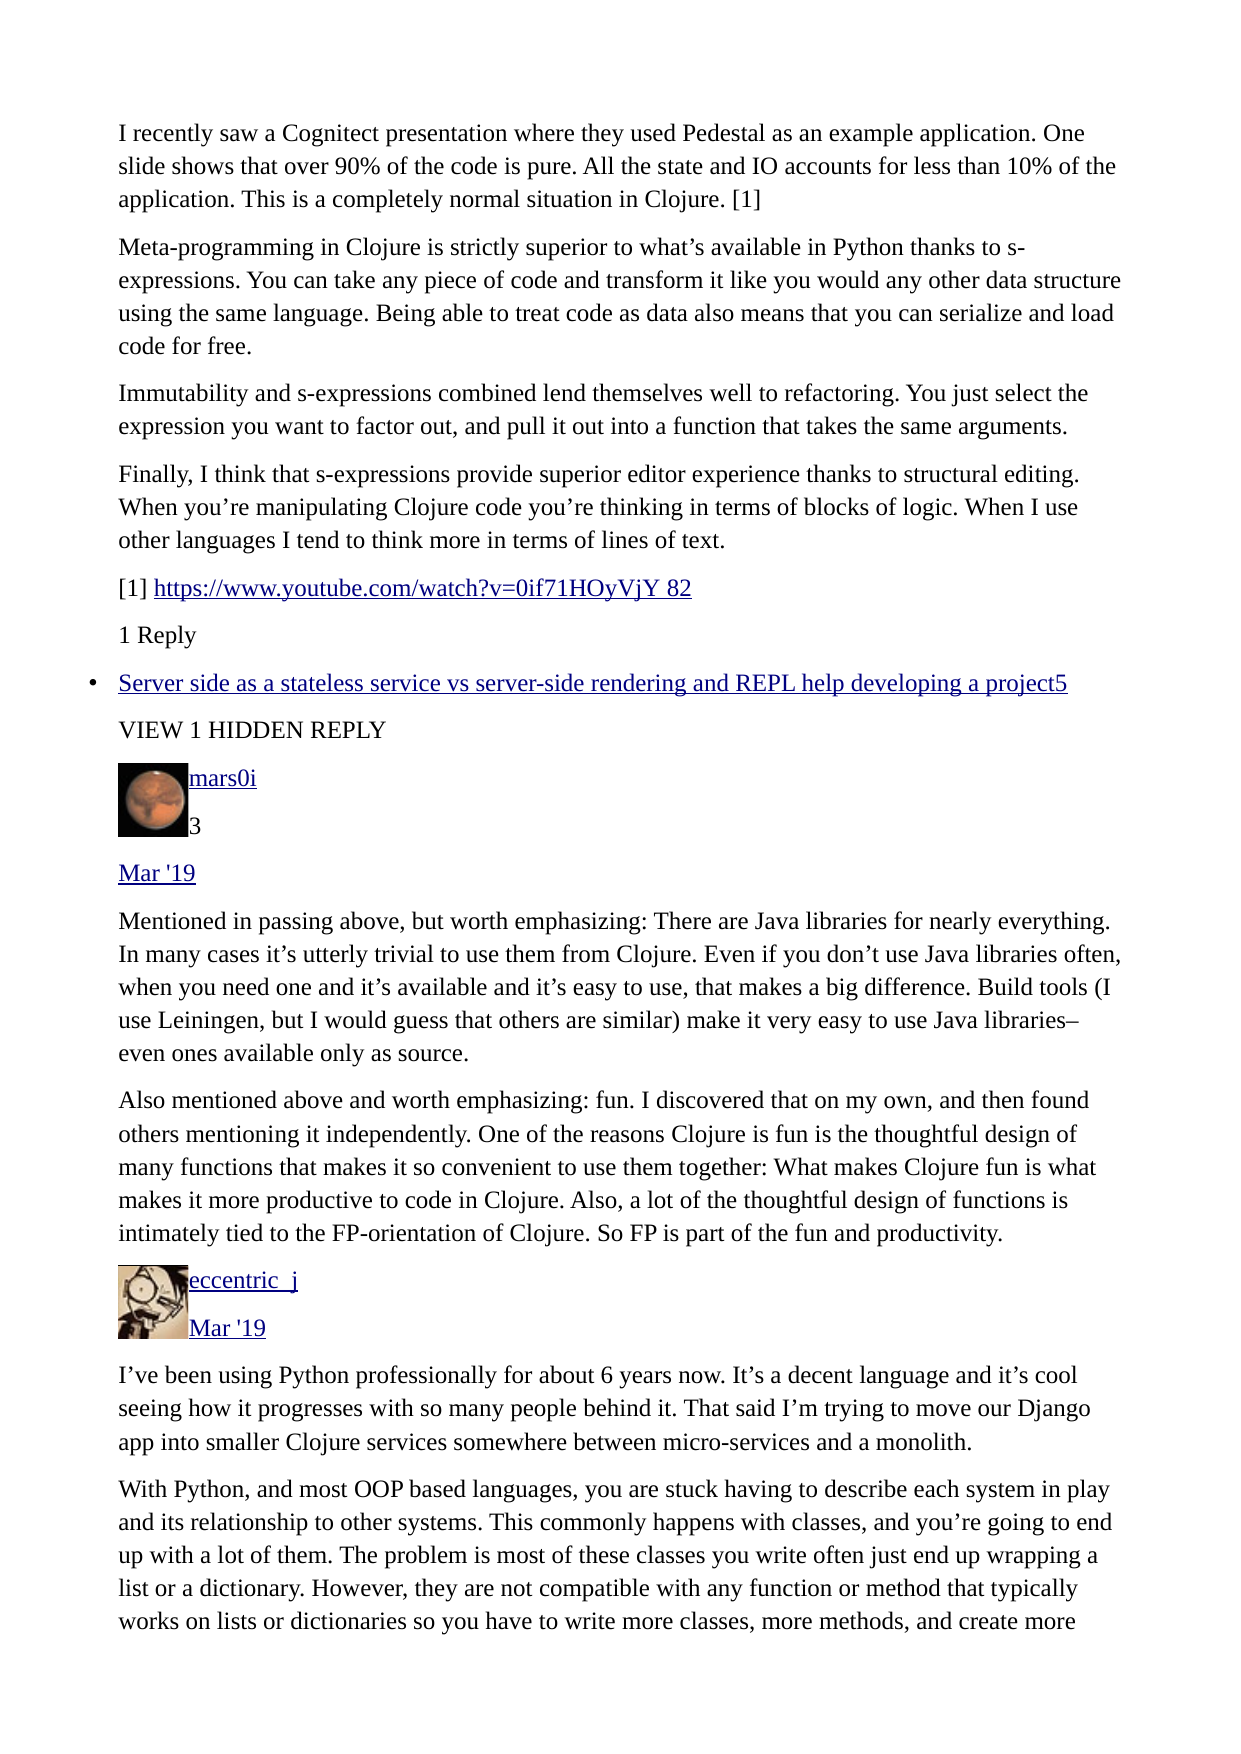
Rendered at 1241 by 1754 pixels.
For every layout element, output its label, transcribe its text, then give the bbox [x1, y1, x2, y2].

text Meta-programming in Clojure is strictly superior to what’s available in Python thanks to s-expressions. You can take any piece of code and transform it like you would any other data structure using the same language. Being able to treat code as data also means that you can serialize and load code for free. [118, 232, 1122, 359]
text Finally, I think that s-expressions provide superior editor experience thanks to structural editing. When you’re manipulating Clojure code you’re thinking in terms of blocks of logic. When I use other languages I tend to think more in terms of lines of text. [118, 459, 1122, 554]
text Also mentioned above and worth emphasizing: fun. I discovered that on my own, and then found others mentioning it independently. One of the reasons Clojure is fun is the thoughtful design of many functions that makes it so convenient to use them together: What makes Clojure fun is what makes it more productive to code in Clojure. Also, a lot of the thoughtful design of functions is intimately tied to the FP-orientation of Clojure. So FP is part of the fun and productivity. [118, 1086, 1122, 1246]
list Server side as a stateless service vs server-side rendering and REPL help developing a project5 [118, 668, 1122, 697]
text mars0i [189, 763, 1122, 792]
text With Python, and most OOP based languages, you are stuck having to describe each system in play and its relationship to other systems. This commonly happens with classes, and you’re going to end up with a lot of them. The problem is most of these classes you write often just end up wrapping a list or a dictionary. However, they are not compatible with any function or method that typically works on lists or dictionaries so you have to write more classes, more methods, and create more [118, 1474, 1122, 1635]
text Mar '19 [118, 858, 1122, 887]
text I recently saw a Cognitect presentation where they used Pedestal as an example application. One slide shows that over 90% of the code is pure. All the state and IO accounts for less than 10% of the application. This is a completely normal situation in Clojure. [1] [118, 118, 1122, 213]
text eccentric_j [189, 1265, 1122, 1294]
text [1] https://www.youtube.com/watch?v=0if71HOyVjY 82 [118, 573, 1122, 601]
picture [118, 1265, 189, 1339]
text Mar '19 [118, 1313, 1122, 1342]
text I’ve been using Python professionally for about 6 years now. It’s a decent language and it’s cool seeing how it progresses with so many people behind it. That said I’m trying to move our Django app into smaller Clojure services somewhere between micro-services and a monolith. [118, 1361, 1122, 1455]
text 1 Reply [118, 620, 1122, 649]
text 3 [118, 811, 1122, 839]
picture [118, 763, 189, 837]
text VIEW 1 HIDDEN REPLY [118, 716, 1122, 744]
text Immutability and s-expressions combined lend themselves well to refactoring. You just select the expression you want to factor out, and pull it out into a function that takes the same arguments. [118, 378, 1122, 440]
text Mentioned in passing above, but worth emphasizing: There are Java libraries for nearly everything. In many cases it’s utterly trivial to use them from Clojure. Even if you don’t use Java libraries often, when you need one and it’s available and it’s easy to use, that makes a big difference. Build tools (I use Leiningen, but I would guess that others are similar) make it very easy to use Java libraries–even ones available only as source. [118, 906, 1122, 1067]
